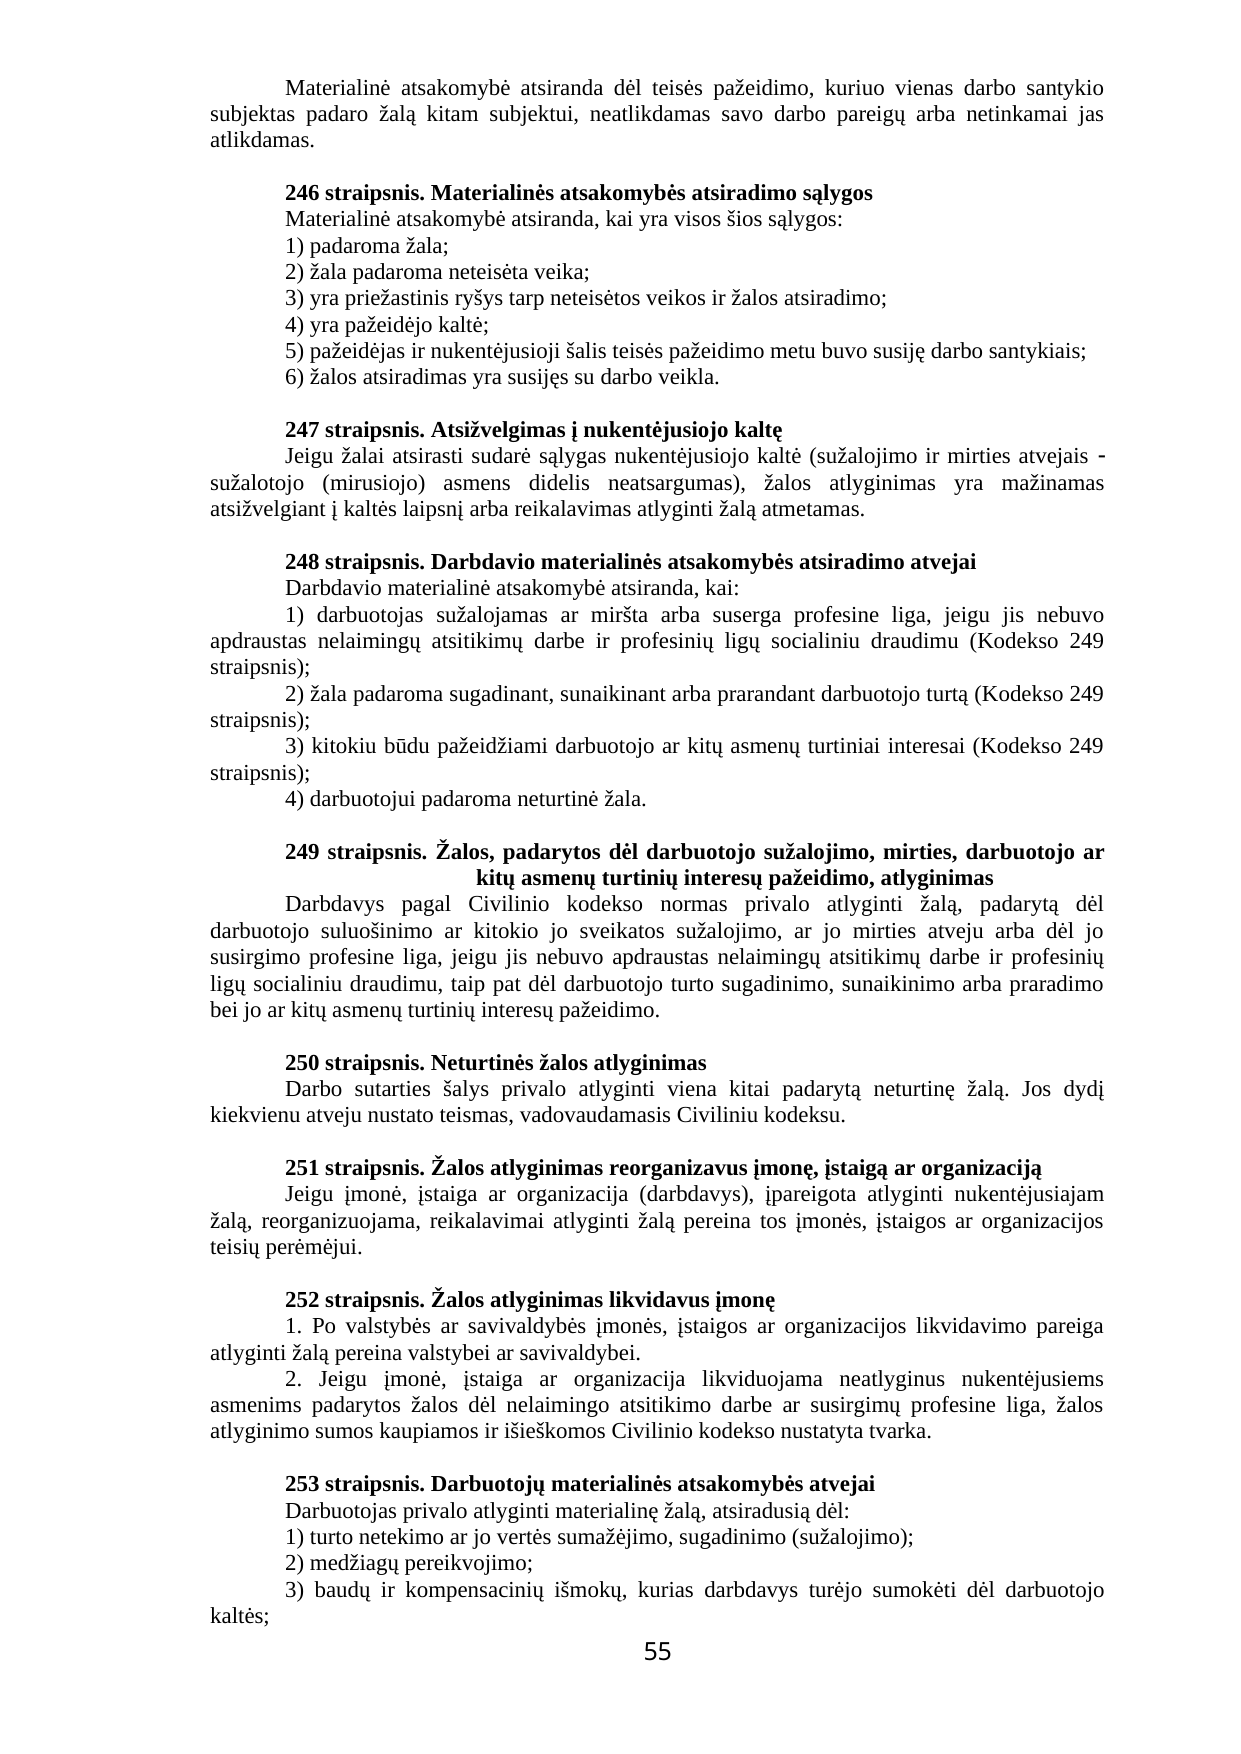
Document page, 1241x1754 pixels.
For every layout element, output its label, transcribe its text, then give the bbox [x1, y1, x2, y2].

text 249 straipsnis. Žalos, padarytos dėl darbuotojo sužalojimo, mirties, darbuotojo ar kitų asmenų turtinių interesų pažeidimo, atlyginimas [285, 838, 1106, 891]
text 250 straipsnis. Neturtinės žalos atlyginimas [210, 1049, 1106, 1075]
text 5) pažeidėjas ir nukentėjusioji šalis teisės pažeidimo metu buvo susiję darbo santykiais; [210, 337, 1106, 363]
text 2) žala padaroma sugadinant, sunaikinant arba prarandant darbuotojo turtą (Kodekso 249 straipsnis); [210, 680, 1106, 732]
text Darbo sutarties šalys privalo atlyginti viena kitai padarytą neturtinę žalą. Jos dydį kiekvienu atveju nustato teismas, vadovaudamasis Civiliniu kodeksu. [210, 1075, 1106, 1128]
text 1. Po valstybės ar savivaldybės įmonės, įstaigos ar organizacijos likvidavimo pareiga atlyginti žalą pereina valstybei ar savivaldybei. [210, 1312, 1106, 1365]
text Darbdavys pagal Civilinio kodekso normas privalo atlyginti žalą, padarytą dėl darbuotojo suluošinimo ar kitokio jo sveikatos sužalojimo, ar jo mirties atveju arba dėl jo susirgimo profesine liga, jeigu jis nebuvo apdraustas nelaimingų atsitikimų darbe ir profesinių ligų socialiniu draudimu, taip pat dėl darbuotojo turto sugadinimo, sunaikinimo arba praradimo bei jo ar kitų asmenų turtinių interesų pažeidimo. [210, 891, 1106, 1022]
text 247 straipsnis. Atsižvelgimas į nukentėjusiojo kaltę [210, 416, 1106, 442]
text 6) žalos atsiradimas yra susijęs su darbo veikla. [210, 363, 1106, 390]
text Darbdavio materialinė atsakomybė atsiranda, kai: [210, 574, 1106, 601]
text 1) darbuotojas sužalojamas ar miršta arba suserga profesine liga, jeigu jis nebuvo apdraustas nelaimingų atsitikimų darbe ir profesinių ligų socialiniu draudimu (Kodekso 249 straipsnis); [210, 601, 1106, 680]
text 4) yra pažeidėjo kaltė; [210, 311, 1106, 337]
text Jeigu žalai atsirasti sudarė sąlygas nukentėjusiojo kaltė (sužalojimo ir mirties atvejais  sužalotojo (mirusiojo) asmens didelis neatsargumas), žalos atlyginimas yra mažinamas atsižvelgiant į kaltės laipsnį arba reikalavimas atlyginti žalą atmetamas. [210, 442, 1106, 522]
text 253 straipsnis. Darbuotojų materialinės atsakomybės atvejai [210, 1470, 1106, 1497]
text 251 straipsnis. Žalos atlyginimas reorganizavus įmonę, įstaigą ar organizaciją [285, 1154, 1106, 1180]
text Jeigu įmonė, įstaiga ar organizacija (darbdavys), įpareigota atlyginti nukentėjusiajam žalą, reorganizuojama, reikalavimai atlyginti žalą pereina tos įmonės, įstaigos ar organizacijos teisių perėmėjui. [210, 1180, 1106, 1259]
text 4) darbuotojui padaroma neturtinė žala. [210, 785, 1106, 811]
text 2. Jeigu įmonė, įstaiga ar organizacija likviduojama neatlyginus nukentėjusiems asmenims padarytos žalos dėl nelaimingo atsitikimo darbe ar susirgimų profesine liga, žalos atlyginimo sumos kaupiamos ir išieškomos Civilinio kodekso nustatyta tvarka. [210, 1365, 1106, 1444]
text Darbuotojas privalo atlyginti materialinę žalą, atsiradusią dėl: [210, 1497, 1106, 1523]
text 252 straipsnis. Žalos atlyginimas likvidavus įmonę [210, 1286, 1106, 1312]
text 3) kitokiu būdu pažeidžiami darbuotojo ar kitų asmenų turtiniai interesai (Kodekso 249 straipsnis); [210, 732, 1106, 785]
text 3) yra priežastinis ryšys tarp neteisėtos veikos ir žalos atsiradimo; [210, 284, 1106, 311]
text 1) turto netekimo ar jo vertės sumažėjimo, sugadinimo (sužalojimo); [210, 1523, 1106, 1549]
text 246 straipsnis. Materialinės atsakomybės atsiradimo sąlygos [210, 179, 1106, 205]
text 2) žala padaroma neteisėta veika; [210, 258, 1106, 284]
text 2) medžiagų pereikvojimo; [210, 1549, 1106, 1576]
text 248 straipsnis. Darbdavio materialinės atsakomybės atsiradimo atvejai [210, 548, 1106, 574]
text 1) padaroma žala; [210, 232, 1106, 258]
text 3) baudų ir kompensacinių išmokų, kurias darbdavys turėjo sumokėti dėl darbuotojo kaltės; [210, 1576, 1106, 1628]
text Materialinė atsakomybė atsiranda, kai yra visos šios sąlygos: [210, 205, 1106, 232]
text Materialinė atsakomybė atsiranda dėl teisės pažeidimo, kuriuo vienas darbo santykio subjektas padaro žalą kitam subjektui, neatlikdamas savo darbo pareigų arba netinkamai jas atlikdamas. [210, 73, 1106, 153]
